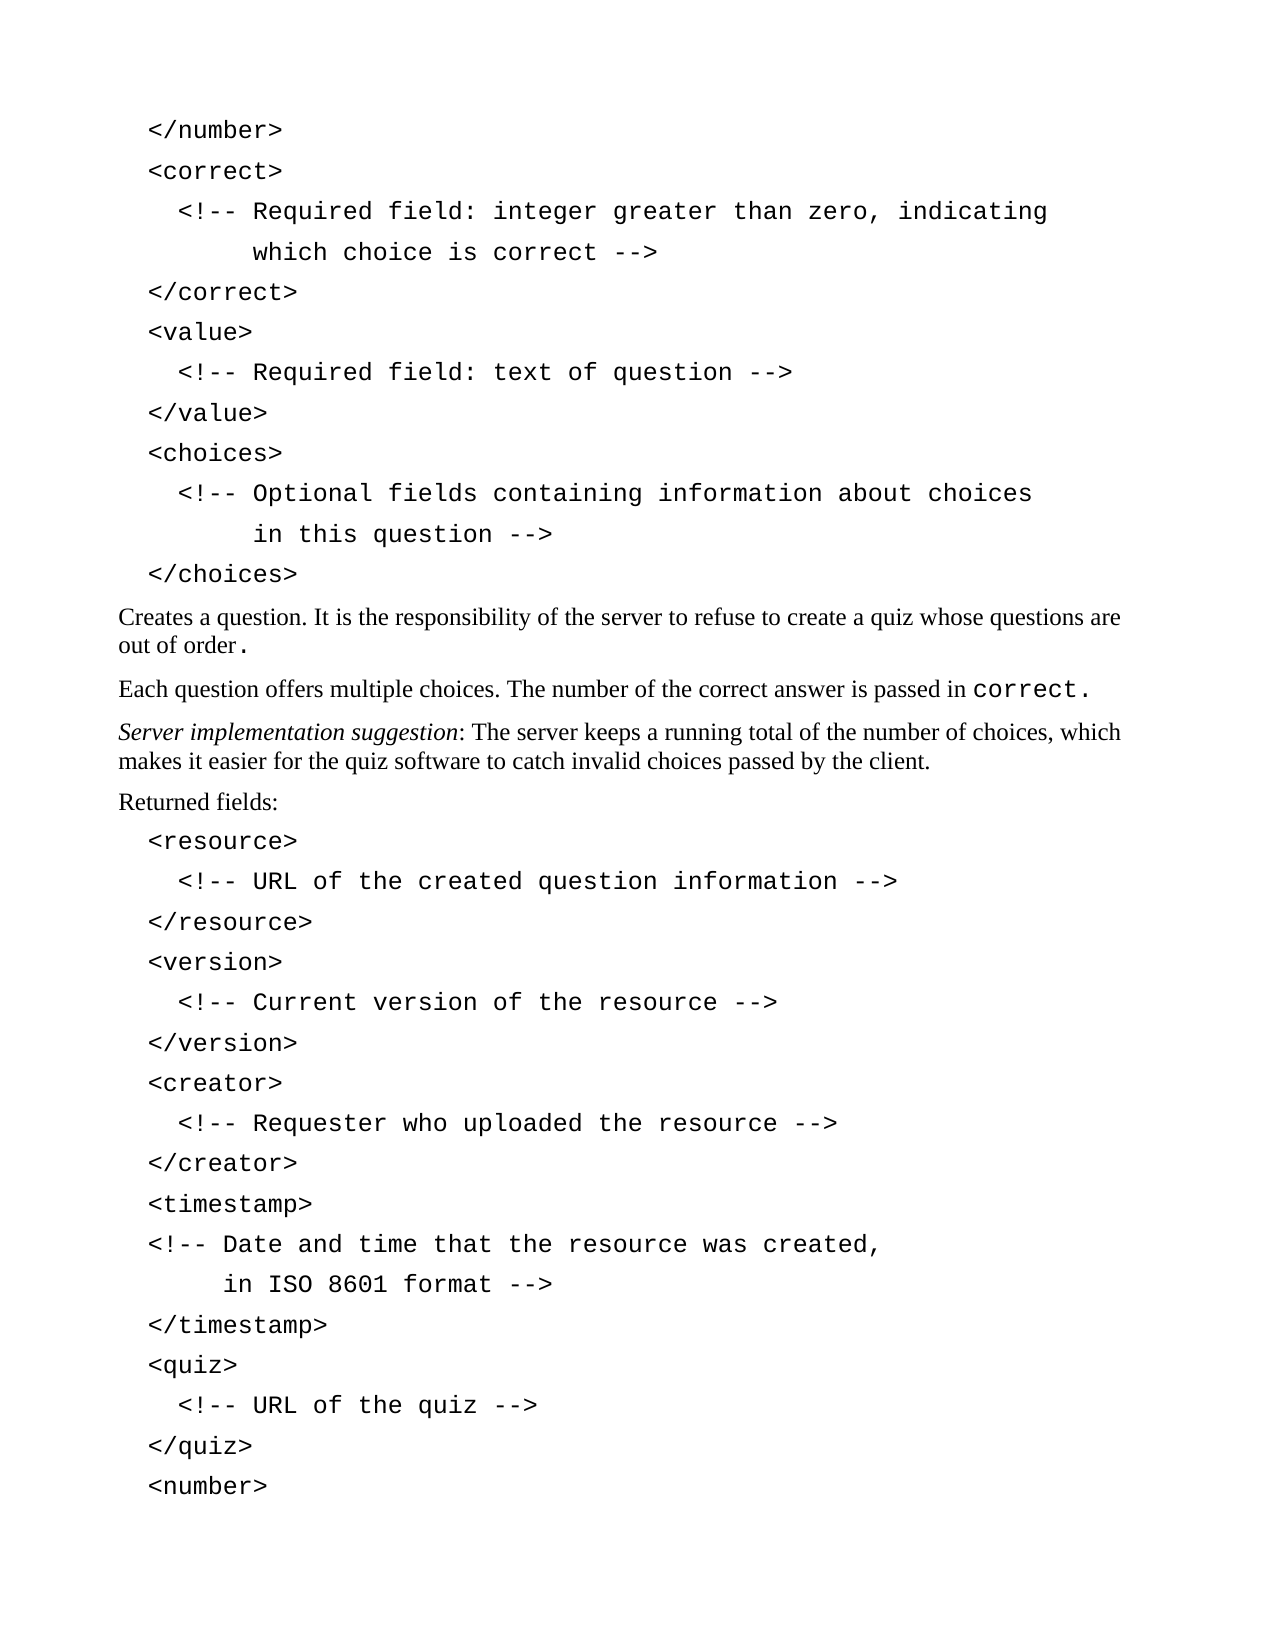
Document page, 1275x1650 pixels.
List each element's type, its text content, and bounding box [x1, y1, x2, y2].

text in ISO 8601 format --> [148, 1272, 1157, 1300]
text <!-- Requester who uploaded the resource --> [148, 1111, 1157, 1139]
text </number> [148, 118, 1157, 146]
text </resource> [148, 909, 1157, 937]
text <!-- Required field: text of question --> [148, 360, 1157, 388]
text </creator> [148, 1151, 1157, 1179]
text <version> [148, 949, 1157, 978]
text which choice is correct --> [148, 239, 1157, 267]
text Creates a question. It is the responsibility of the server to refuse to create a quiz whose questions are out of order. [118, 602, 1157, 661]
text <!-- Optional fields containing information about choices [148, 481, 1157, 509]
text Each question offers multiple choices. The number of the correct answer is passed in correct. [118, 674, 1157, 705]
text </choices> [148, 562, 1157, 590]
text Server implementation suggestion: The server keeps a running total of the number of choices, which makes it easier for the quiz software to catch invalid choices passed by the client. [118, 717, 1157, 775]
text </value> [148, 400, 1157, 429]
text <!-- URL of the quiz --> [148, 1393, 1157, 1421]
text <timestamp> [148, 1191, 1157, 1220]
text <value> [148, 320, 1157, 348]
text </version> [148, 1030, 1157, 1058]
text </quiz> [148, 1433, 1157, 1462]
text <number> [148, 1473, 1157, 1502]
text <!-- URL of the created question information --> [148, 869, 1157, 897]
text Returned fields: [118, 787, 1157, 816]
text <quiz> [148, 1353, 1157, 1381]
text <resource> [148, 828, 1157, 857]
text </correct> [148, 279, 1157, 308]
text in this question --> [148, 521, 1157, 549]
text <!-- Required field: integer greater than zero, indicating [148, 199, 1157, 227]
text <!-- Current version of the resource --> [148, 990, 1157, 1018]
text <choices> [148, 441, 1157, 469]
text <!-- Date and time that the resource was created, [148, 1232, 1157, 1260]
text <correct> [148, 158, 1157, 187]
text <creator> [148, 1070, 1157, 1099]
text </timestamp> [148, 1312, 1157, 1341]
